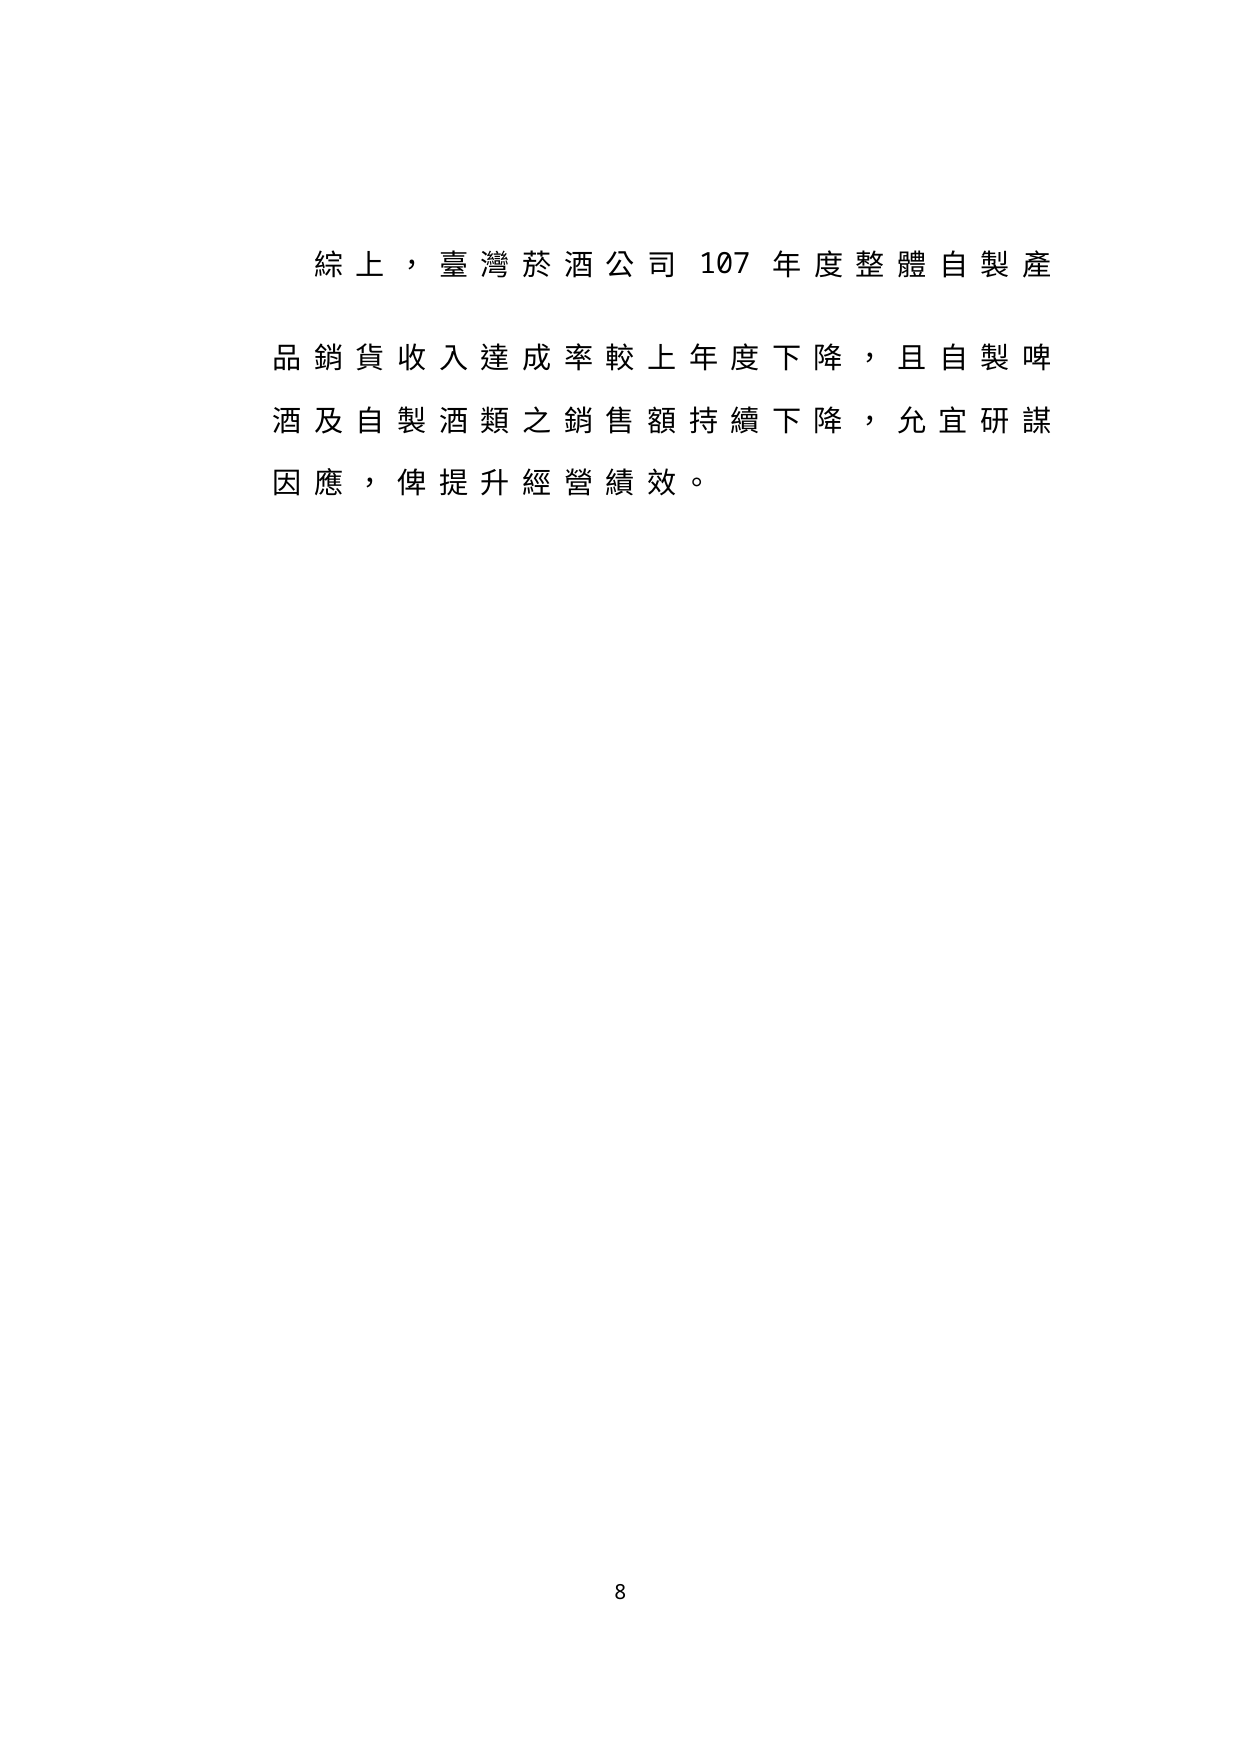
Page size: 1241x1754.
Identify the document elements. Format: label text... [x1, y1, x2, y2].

text 綜上，臺灣菸酒公司107年度整體自製產品銷貨收入達成率較上年度下降，且自製啤酒及自製酒類之銷售額持續下降，允宜研謀因應，俾提升經營績效。 [242, 189, 1058, 502]
